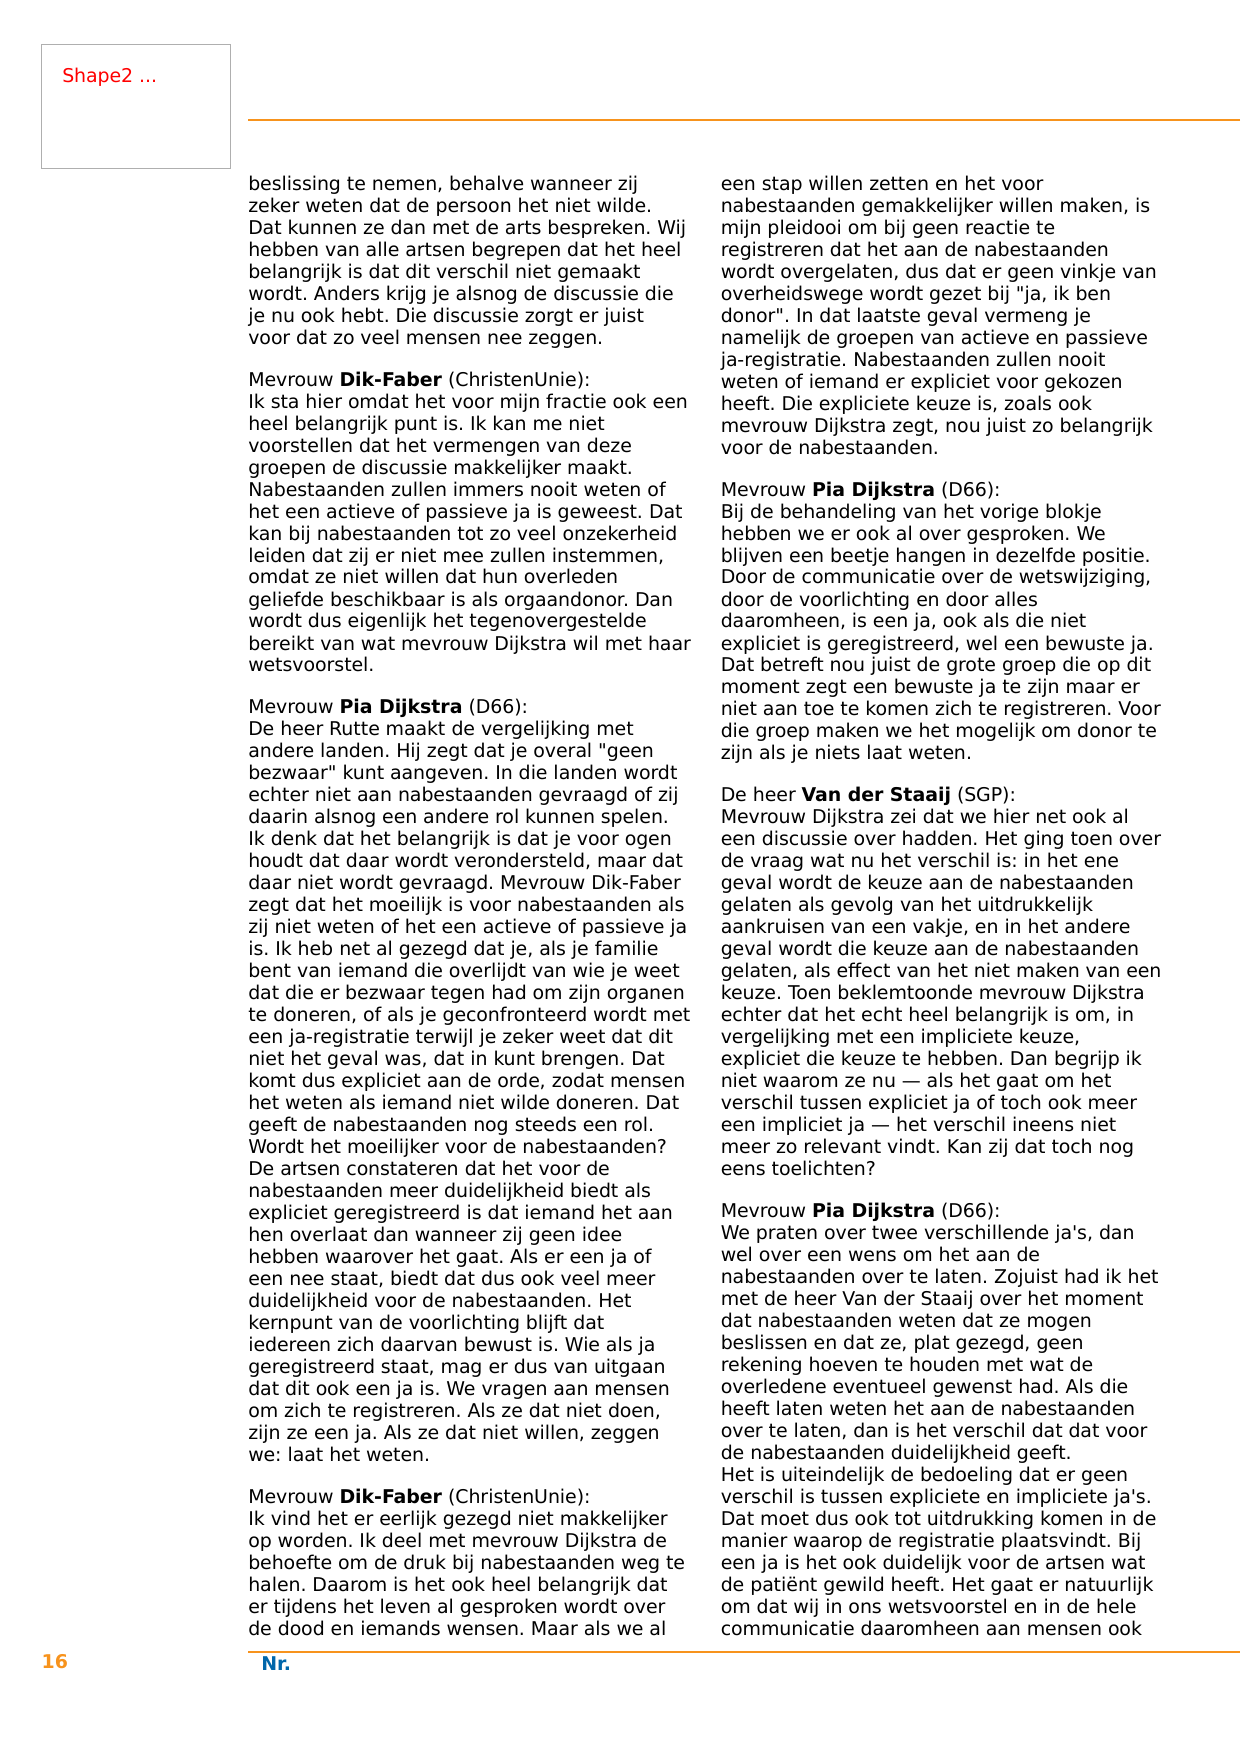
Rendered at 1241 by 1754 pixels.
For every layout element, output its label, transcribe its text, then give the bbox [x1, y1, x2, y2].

text Bij de behandeling van het vorige blokje hebben we er ook al over gesproken. We blijven een beetje hangen in dezelfde positie. Door de communicatie over de wetswijziging, door de voorlichting en door alles daaromheen, is een ja, ook als die niet expliciet is geregistreerd, wel een bewuste ja. Dat betreft nou juist de grote groep die op dit moment zegt een bewuste ja te zijn maar er niet aan toe te komen zich te registreren. Voor die groep maken we het mogelijk om donor te zijn als je niets laat weten. [721, 501, 1163, 764]
text De heer Rutte maakt de vergelijking met andere landen. Hij zegt dat je overal "geen bezwaar" kunt aangeven. In die landen wordt echter niet aan nabestaanden gevraagd of zij daarin alsnog een andere rol kunnen spelen. Ik denk dat het belangrijk is dat je voor ogen houdt dat daar wordt verondersteld, maar dat daar niet wordt gevraagd. Mevrouw Dik-Faber zegt dat het moeilijk is voor nabestaanden als zij niet weten of het een actieve of passieve ja is. Ik heb net al gezegd dat je, als je familie bent van iemand die overlijdt van wie je weet dat die er bezwaar tegen had om zijn organen te doneren, of als je geconfronteerd wordt met een ja-registratie terwijl je zeker weet dat dit niet het geval was, dat in kunt brengen. Dat komt dus expliciet aan de orde, zodat mensen het weten als iemand niet wilde doneren. Dat geeft de nabestaanden nog steeds een rol. Wordt het moeilijker voor de nabestaanden? De artsen constateren dat het voor de nabestaanden meer duidelijkheid biedt als expliciet geregistreerd is dat iemand het aan hen overlaat dan wanneer zij geen idee hebben waarover het gaat. Als er een ja of een nee staat, biedt dat dus ook veel meer duidelijkheid voor de nabestaanden. Het kernpunt van de voorlichting blijft dat iedereen zich daarvan bewust is. Wie als ja geregistreerd staat, mag er dus van uitgaan dat dit ook een ja is. We vragen aan mensen om zich te registreren. Als ze dat niet doen, zijn ze een ja. Als ze dat niet willen, zeggen we: laat het weten. [248, 718, 691, 1466]
text Mevrouw Dik-Faber (ChristenUnie): [248, 1486, 691, 1508]
text Ik sta hier omdat het voor mijn fractie ook een heel belangrijk punt is. Ik kan me niet voorstellen dat het vermengen van deze groepen de discussie makkelijker maakt. Nabestaanden zullen immers nooit weten of het een actieve of passieve ja is geweest. Dat kan bij nabestaanden tot zo veel onzekerheid leiden dat zij er niet mee zullen instemmen, omdat ze niet willen dat hun overleden geliefde beschikbaar is als orgaandonor. Dan wordt dus eigenlijk het tegenovergestelde bereikt van wat mevrouw Dijkstra wil met haar wetsvoorstel. [248, 391, 691, 676]
text Mevrouw Dik-Faber (ChristenUnie): [248, 369, 691, 391]
text Mevrouw Dijkstra zei dat we hier net ook al een discussie over hadden. Het ging toen over de vraag wat nu het verschil is: in het ene geval wordt de keuze aan de nabestaanden gelaten als gevolg van het uitdrukkelijk aankruisen van een vakje, en in het andere geval wordt die keuze aan de nabestaanden gelaten, als effect van het niet maken van een keuze. Toen beklemtoonde mevrouw Dijkstra echter dat het echt heel belangrijk is om, in vergelijking met een impliciete keuze, expliciet die keuze te hebben. Dan begrijp ik niet waarom ze nu — als het gaat om het verschil tussen expliciet ja of toch ook meer een impliciet ja — het verschil ineens niet meer zo relevant vindt. Kan zij dat toch nog eens toelichten? [721, 806, 1163, 1180]
text Mevrouw Pia Dijkstra (D66): [248, 696, 691, 718]
text De heer Van der Staaij (SGP): [721, 784, 1163, 806]
text Mevrouw Pia Dijkstra (D66): [721, 478, 1163, 501]
text Mevrouw Pia Dijkstra (D66): [721, 1200, 1163, 1222]
text een stap willen zetten en het voor nabestaanden gemakkelijker willen maken, is mijn pleidooi om bij geen reactie te registreren dat het aan de nabestaanden wordt overgelaten, dus dat er geen vinkje van overheidswege wordt gezet bij "ja, ik ben donor". In dat laatste geval vermeng je namelijk de groepen van actieve en passieve ja-registratie. Nabestaanden zullen nooit weten of iemand er expliciet voor gekozen heeft. Die expliciete keuze is, zoals ook mevrouw Dijkstra zegt, nou juist zo belangrijk voor de nabestaanden. [721, 173, 1163, 458]
text beslissing te nemen, behalve wanneer zij zeker weten dat de persoon het niet wilde. Dat kunnen ze dan met de arts bespreken. Wij hebben van alle artsen begrepen dat het heel belangrijk is dat dit verschil niet gemaakt wordt. Anders krijg je alsnog de discussie die je nu ook hebt. Die discussie zorgt er juist voor dat zo veel mensen nee zeggen. [248, 173, 691, 349]
text We praten over twee verschillende ja's, dan wel over een wens om het aan de nabestaanden over te laten. Zojuist had ik het met de heer Van der Staaij over het moment dat nabestaanden weten dat ze mogen beslissen en dat ze, plat gezegd, geen rekening hoeven te houden met wat de overledene eventueel gewenst had. Als die heeft laten weten het aan de nabestaanden over te laten, dan is het verschil dat dat voor de nabestaanden duidelijkheid geeft. [721, 1222, 1163, 1464]
text Ik vind het er eerlijk gezegd niet makkelijker op worden. Ik deel met mevrouw Dijkstra de behoefte om de druk bij nabestaanden weg te halen. Daarom is het ook heel belangrijk dat er tijdens het leven al gesproken wordt over de dood en iemands wensen. Maar als we al [248, 1508, 691, 1639]
text Het is uiteindelijk de bedoeling dat er geen verschil is tussen expliciete en impliciete ja's. Dat moet dus ook tot uitdrukking komen in de manier waarop de registratie plaatsvindt. Bij een ja is het ook duidelijk voor de artsen wat de patiënt gewild heeft. Het gaat er natuurlijk om dat wij in ons wetsvoorstel en in de hele communicatie daaromheen aan mensen ook [721, 1464, 1163, 1639]
